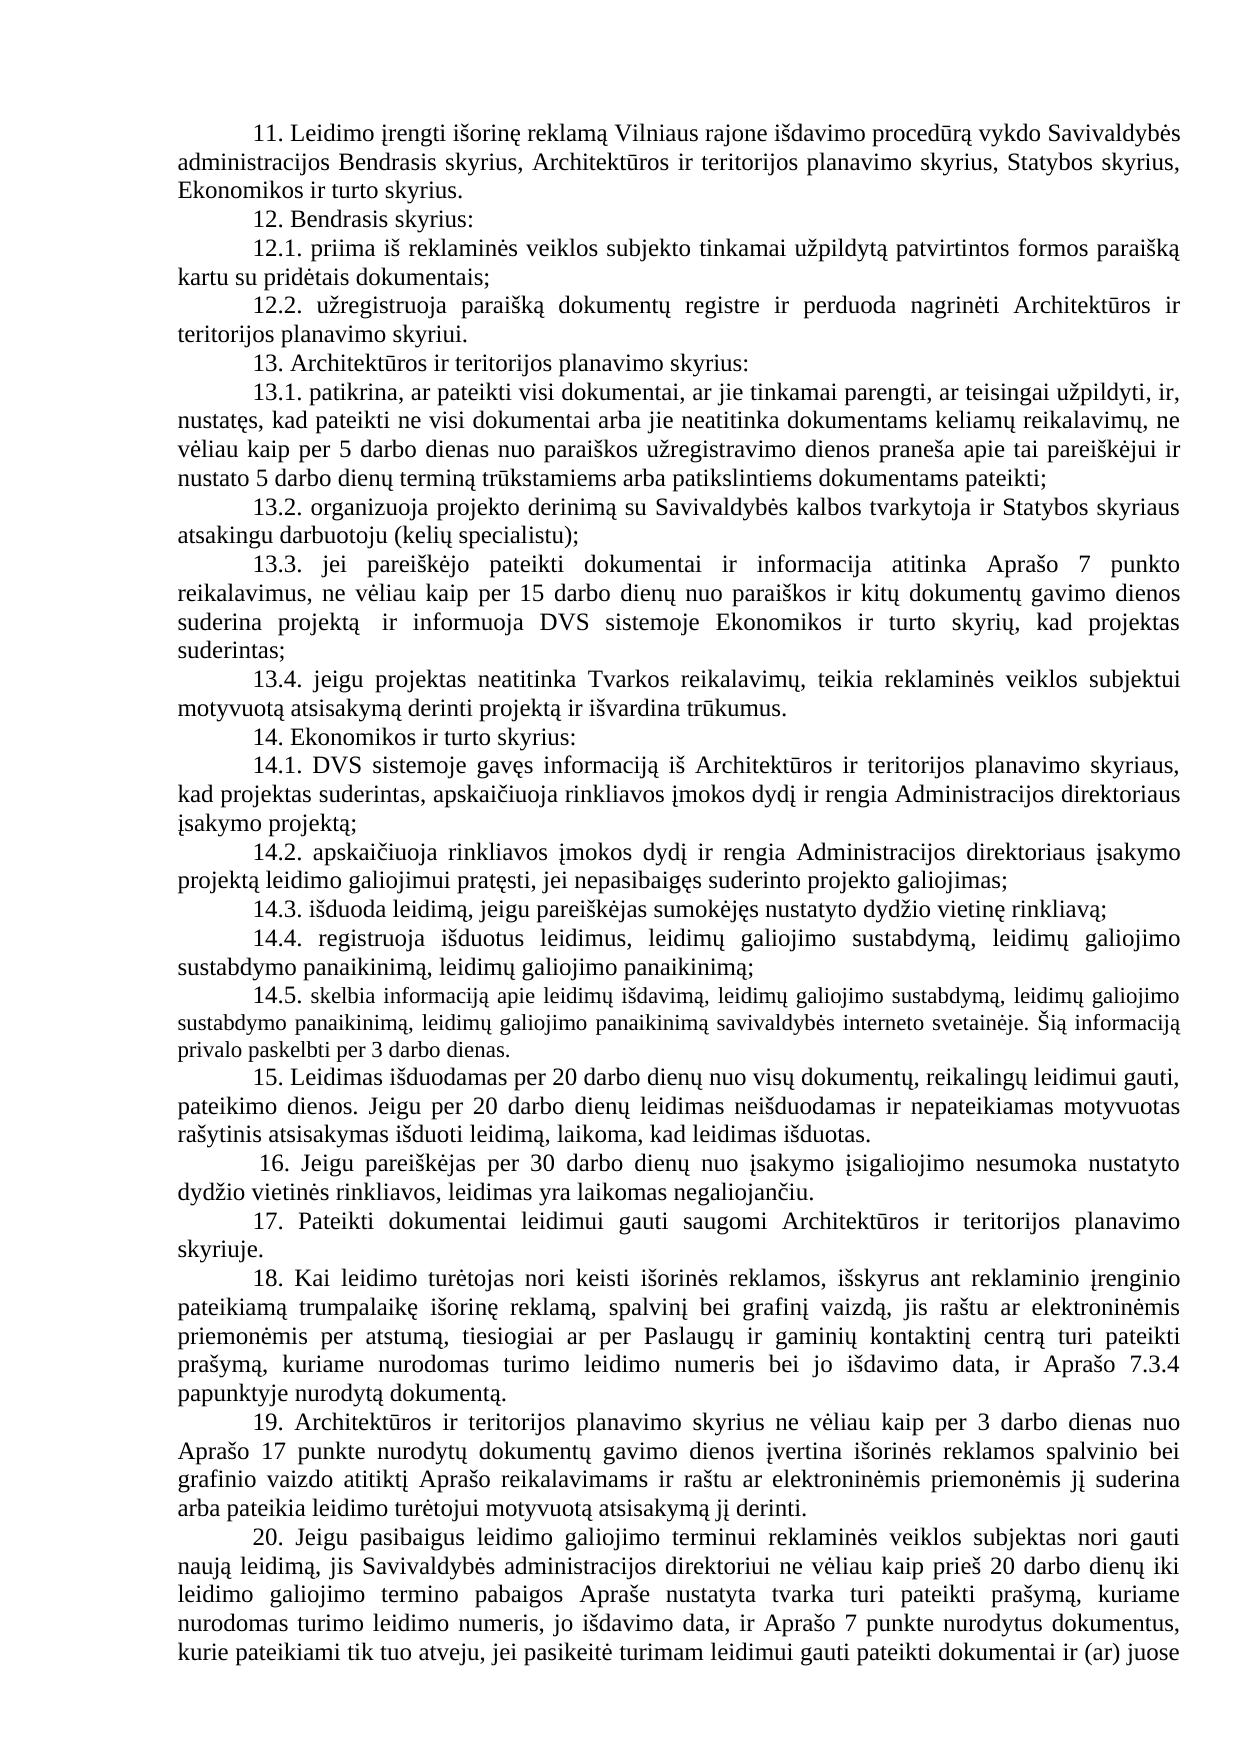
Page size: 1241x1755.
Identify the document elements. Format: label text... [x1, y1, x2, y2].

text 14.4. registruoja išduotus leidimus, leidimų galiojimo sustabdymą, leidimų galiojimo sustabdymo panaikinimą, leidimų galiojimo panaikinimą; [177, 923, 1181, 981]
text 14.1. DVS sistemoje gavęs informaciją iš Architektūros ir teritorijos planavimo skyriaus, kad projektas suderintas, apskaičiuoja rinkliavos įmokos dydį ir rengia Administracijos direktoriaus įsakymo projektą; [177, 751, 1181, 837]
text 20. Jeigu pasibaigus leidimo galiojimo terminui reklaminės veiklos subjektas nori gauti naują leidimą, jis Savivaldybės administracijos direktoriui ne vėliau kaip prieš 20 darbo dienų iki leidimo galiojimo termino pabaigos Apraše nustatyta tvarka turi pateikti prašymą, kuriame nurodomas turimo leidimo numeris, jo išdavimo data, ir Aprašo 7 punkte nurodytus dokumentus, kurie pateikiami tik tuo atveju, jei pasikeitė turimam leidimui gauti pateikti dokumentai ir (ar) juose [177, 1522, 1181, 1666]
text 14.5. skelbia informaciją apie leidimų išdavimą, leidimų galiojimo sustabdymą, leidimų galiojimo sustabdymo panaikinimą, leidimų galiojimo panaikinimą savivaldybės interneto svetainėje. Šią informaciją privalo paskelbti per 3 darbo dienas. [177, 981, 1181, 1062]
text 14.3. išduoda leidimą, jeigu pareiškėjas sumokėjęs nustatyto dydžio vietinę rinkliavą; [177, 894, 1181, 923]
text 16. Jeigu pareiškėjas per 30 darbo dienų nuo įsakymo įsigaliojimo nesumoka nustatyto dydžio vietinės rinkliavos, leidimas yra laikomas negaliojančiu. [177, 1148, 1181, 1206]
text 15. Leidimas išduodamas per 20 darbo dienų nuo visų dokumentų, reikalingų leidimui gauti, pateikimo dienos. Jeigu per 20 darbo dienų leidimas neišduodamas ir nepateikiamas motyvuotas rašytinis atsisakymas išduoti leidimą, laikoma, kad leidimas išduotas. [177, 1062, 1181, 1148]
text 18. Kai leidimo turėtojas nori keisti išorinės reklamos, išskyrus ant reklaminio įrenginio pateikiamą trumpalaikę išorinę reklamą, spalvinį bei grafinį vaizdą, jis raštu ar elektroninėmis priemonėmis per atstumą, tiesiogiai ar per Paslaugų ir gaminių kontaktinį centrą turi pateikti prašymą, kuriame nurodomas turimo leidimo numeris bei jo išdavimo data, ir Aprašo 7.3.4 papunktyje nurodytą dokumentą. [177, 1263, 1181, 1407]
text 13.3. jei pareiškėjo pateikti dokumentai ir informacija atitinka Aprašo 7 punkto reikalavimus, ne vėliau kaip per 15 darbo dienų nuo paraiškos ir kitų dokumentų gavimo dienos suderina projektą ir informuoja DVS sistemoje Ekonomikos ir turto skyrių, kad projektas suderintas; [177, 549, 1181, 664]
text 13.2. organizuoja projekto derinimą su Savivaldybės kalbos tvarkytoja ir Statybos skyriaus atsakingu darbuotoju (kelių specialistu); [177, 492, 1181, 549]
text 13.4. jeigu projektas neatitinka Tvarkos reikalavimų, teikia reklaminės veiklos subjektui motyvuotą atsisakymą derinti projektą ir išvardina trūkumus. [177, 664, 1181, 722]
text 12. Bendrasis skyrius: [177, 204, 1181, 233]
text 13.1. patikrina, ar pateikti visi dokumentai, ar jie tinkamai parengti, ar teisingai užpildyti, ir, nustatęs, kad pateikti ne visi dokumentai arba jie neatitinka dokumentams keliamų reikalavimų, ne vėliau kaip per 5 darbo dienas nuo paraiškos užregistravimo dienos praneša apie tai pareiškėjui ir nustato 5 darbo dienų terminą trūkstamiems arba patikslintiems dokumentams pateikti; [177, 377, 1181, 492]
text 14. Ekonomikos ir turto skyrius: [177, 722, 1181, 751]
text 12.2. užregistruoja paraišką dokumentų registre ir perduoda nagrinėti Architektūros ir teritorijos planavimo skyriui. [177, 291, 1181, 348]
text 17. Pateikti dokumentai leidimui gauti saugomi Architektūros ir teritorijos planavimo skyriuje. [177, 1206, 1181, 1263]
text 12.1. priima iš reklaminės veiklos subjekto tinkamai užpildytą patvirtintos formos paraišką kartu su pridėtais dokumentais; [177, 233, 1181, 291]
text 19. Architektūros ir teritorijos planavimo skyrius ne vėliau kaip per 3 darbo dienas nuo Aprašo 17 punkte nurodytų dokumentų gavimo dienos įvertina išorinės reklamos spalvinio bei grafinio vaizdo atitiktį Aprašo reikalavimams ir raštu ar elektroninėmis priemonėmis jį suderina arba pateikia leidimo turėtojui motyvuotą atsisakymą jį derinti. [177, 1407, 1181, 1522]
text 13. Architektūros ir teritorijos planavimo skyrius: [177, 348, 1181, 377]
text 14.2. apskaičiuoja rinkliavos įmokos dydį ir rengia Administracijos direktoriaus įsakymo projektą leidimo galiojimui pratęsti, jei nepasibaigęs suderinto projekto galiojimas; [177, 837, 1181, 894]
text 11. Leidimo įrengti išorinę reklamą Vilniaus rajone išdavimo procedūrą vykdo Savivaldybės administracijos Bendrasis skyrius, Architektūros ir teritorijos planavimo skyrius, Statybos skyrius, Ekonomikos ir turto skyrius. [177, 118, 1181, 204]
